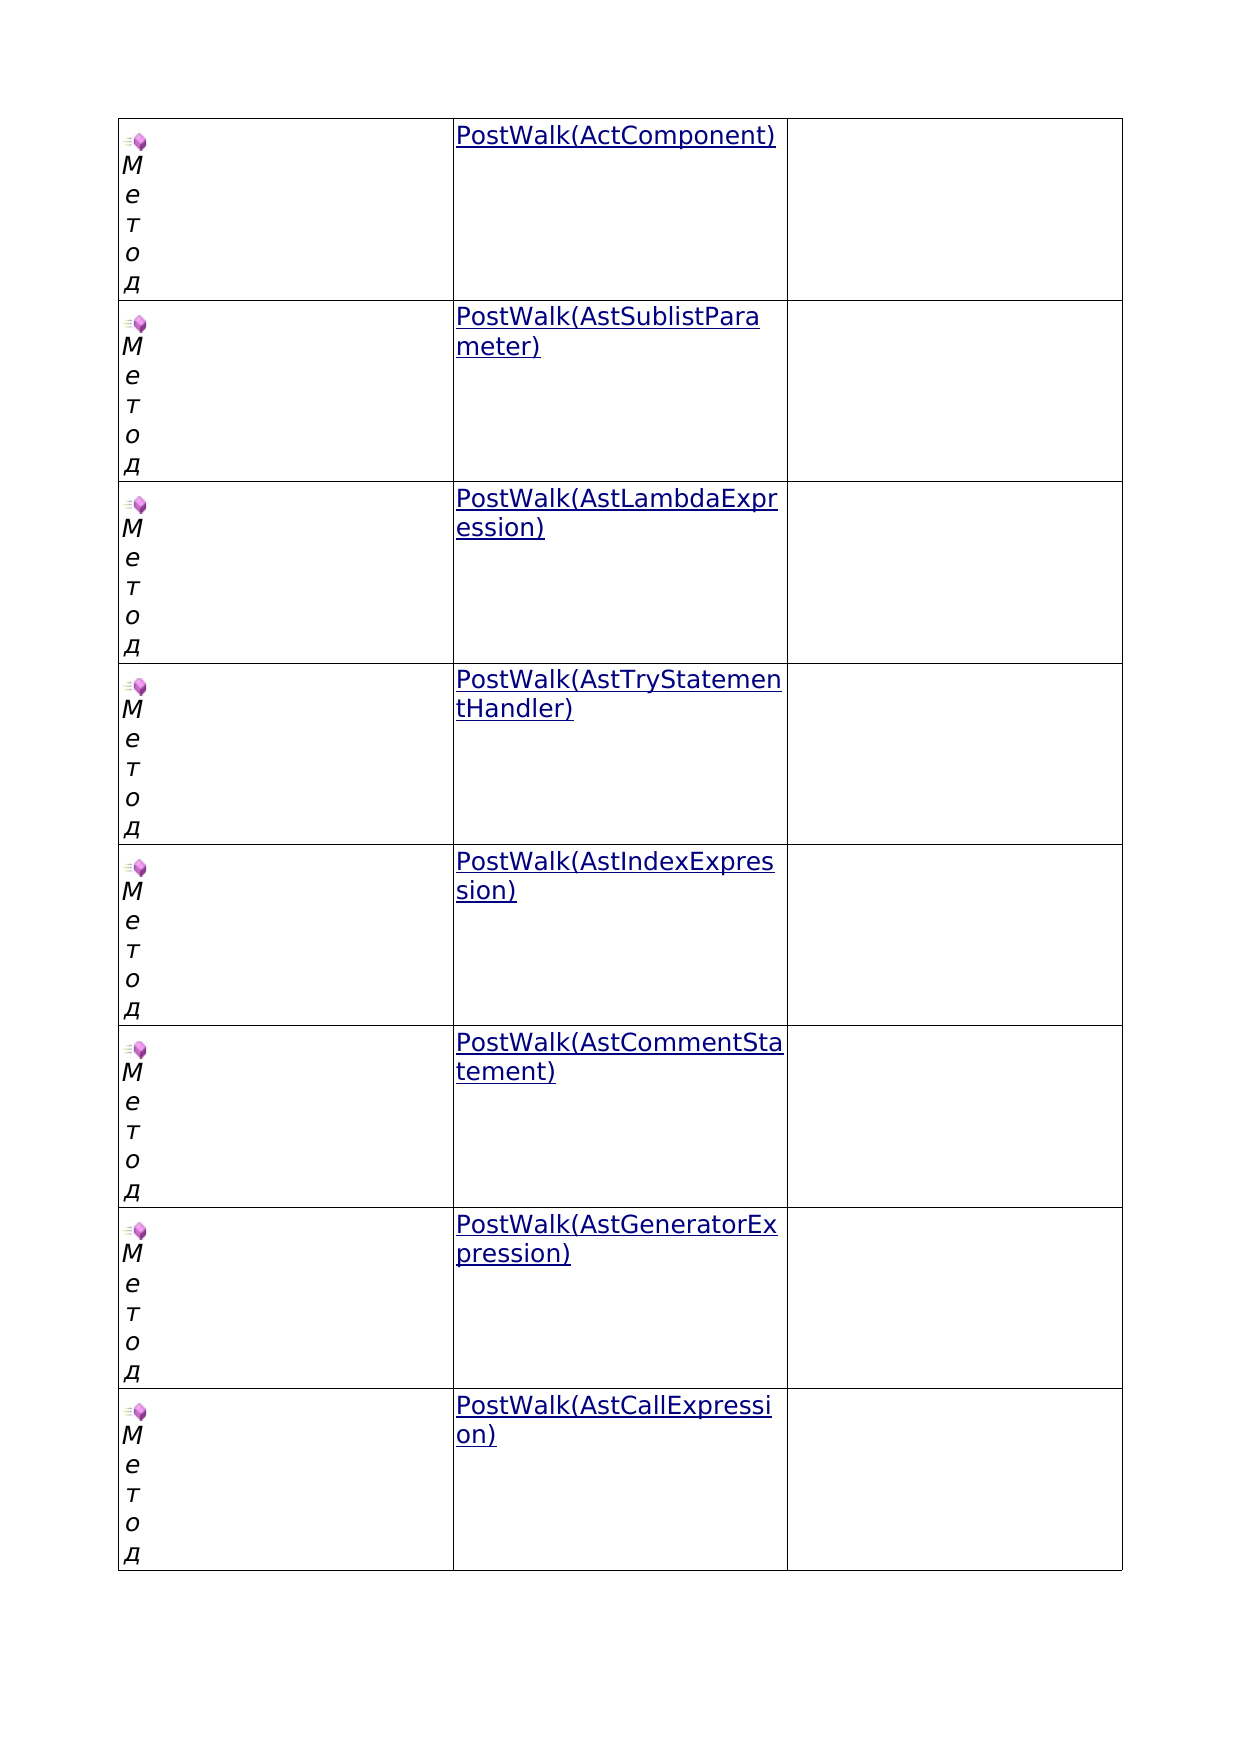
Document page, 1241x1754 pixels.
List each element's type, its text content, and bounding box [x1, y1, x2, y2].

table_cell [788, 1389, 1122, 1570]
table_cell [788, 482, 1122, 662]
table_cell [788, 301, 1122, 481]
table_cell [119, 1389, 453, 1570]
picture [121, 1403, 147, 1421]
table_cell [119, 119, 453, 299]
table_cell [788, 1208, 1122, 1388]
table_cell PostWalk(ActComponent) [454, 119, 787, 299]
picture [121, 1222, 147, 1240]
picture [121, 133, 147, 151]
picture [121, 1041, 147, 1059]
table_cell [119, 482, 453, 662]
table_cell [788, 1026, 1122, 1207]
table_cell [119, 1208, 453, 1388]
table_cell [119, 301, 453, 481]
picture [121, 315, 147, 333]
table_cell [119, 1026, 453, 1207]
table_cell PostWalk(AstTryStatementHandler) [454, 664, 787, 844]
table_cell PostWalk(AstCallExpression) [454, 1389, 787, 1570]
table_cell PostWalk(AstIndexExpression) [454, 845, 787, 1025]
table_cell [788, 845, 1122, 1025]
table_cell [788, 664, 1122, 844]
table_cell PostWalk(AstSublistParameter) [454, 301, 787, 481]
table_cell [119, 664, 453, 844]
table_cell PostWalk(AstLambdaExpression) [454, 482, 787, 662]
table_cell [788, 119, 1122, 299]
table_cell [119, 845, 453, 1025]
picture [121, 496, 147, 514]
picture [121, 678, 147, 696]
table_cell PostWalk(AstGeneratorExpression) [454, 1208, 787, 1388]
picture [121, 859, 147, 877]
table_cell PostWalk(AstCommentStatement) [454, 1026, 787, 1207]
